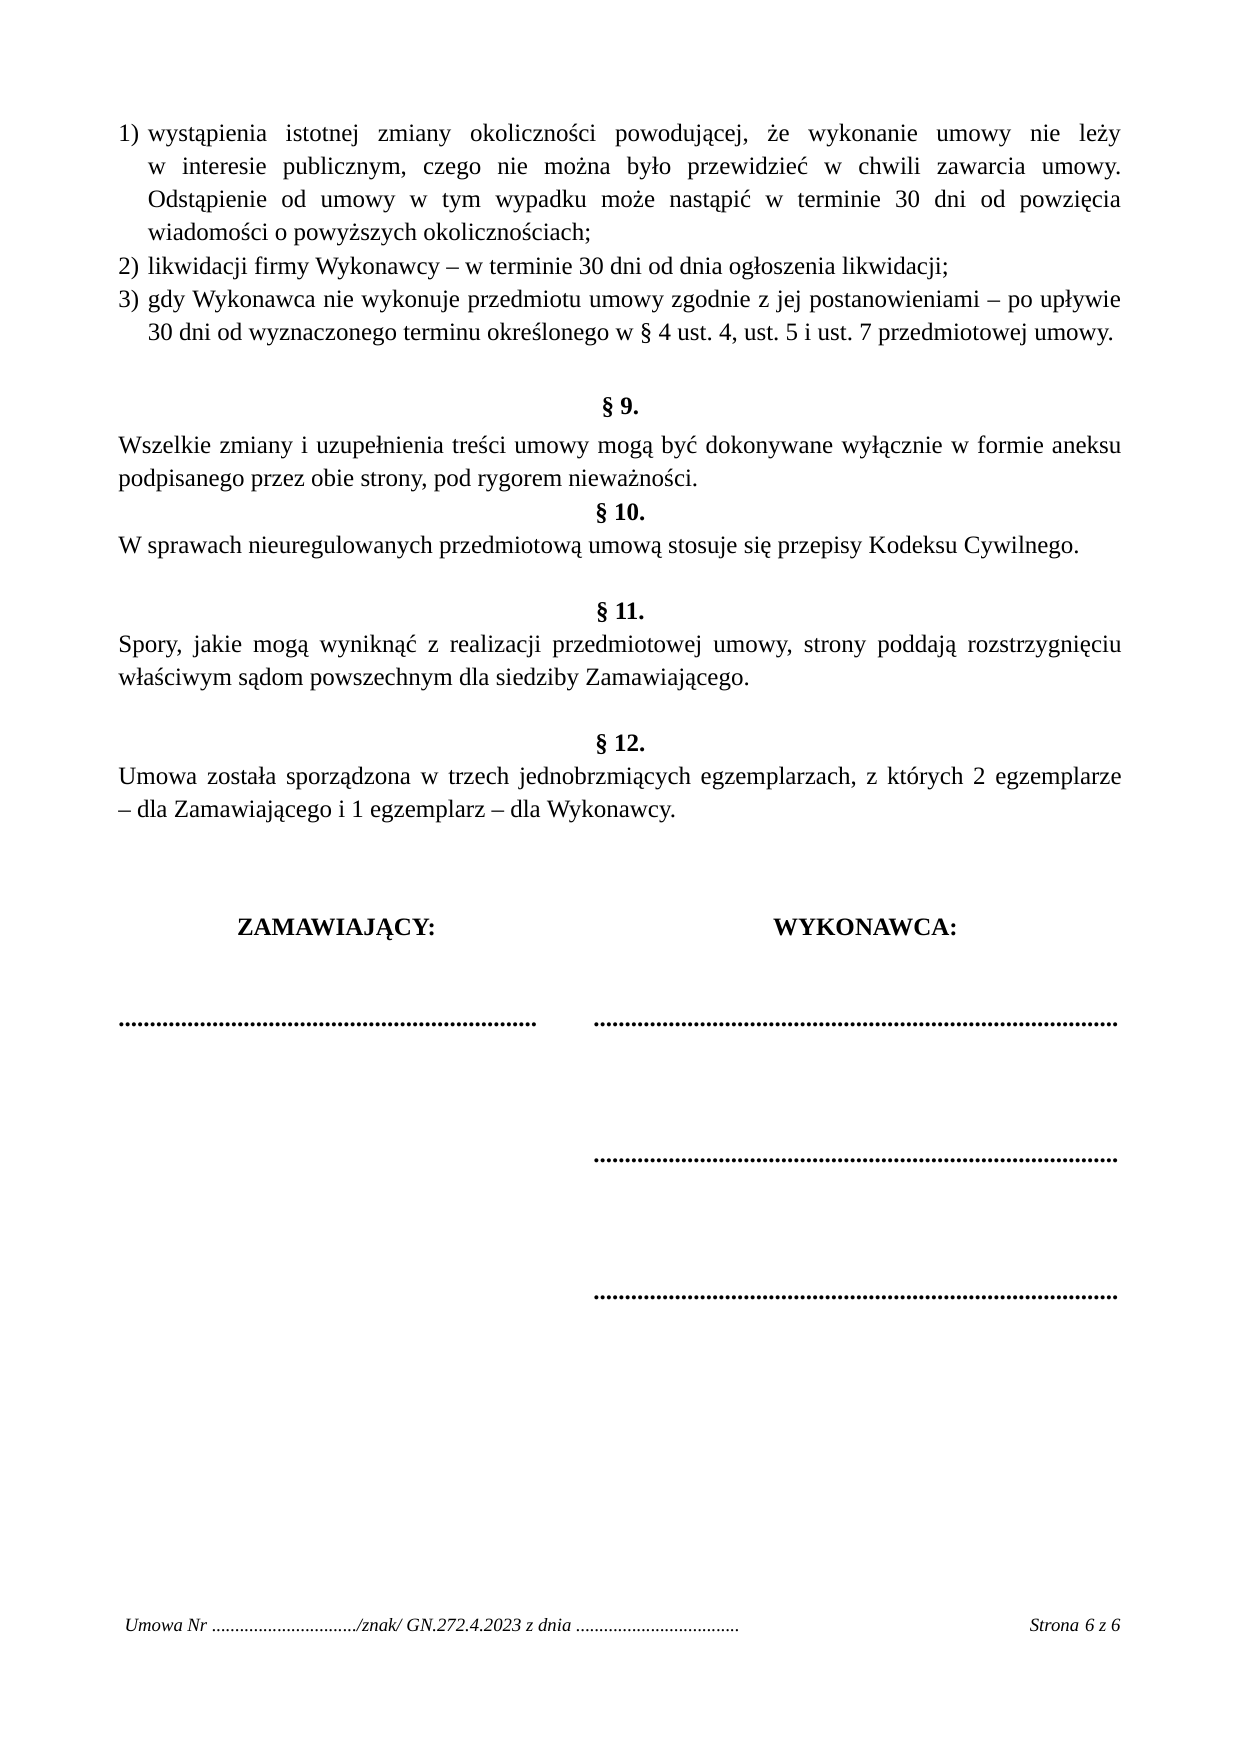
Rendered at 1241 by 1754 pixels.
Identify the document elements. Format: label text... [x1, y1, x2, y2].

text ZAMAWIAJĄCY: WYKONAWCA: [118, 912, 1122, 940]
text Umowa została sporządzona w trzech jednobrzmiących egzemplarzach, z których 2 egzemplarze – dla Zamawiającego i 1 egzemplarz – dla Wykonawcy. [118, 761, 1122, 823]
text ................................................................... .................................................................................... [118, 1003, 1122, 1031]
subtitle § 12. [118, 728, 1122, 757]
text Wszelkie zmiany i uzupełnienia treści umowy mogą być dokonywane wyłącznie w formie aneksu podpisanego przez obie strony, pod rygorem nieważności. [118, 430, 1122, 492]
list wystąpienia istotnej zmiany okoliczności powodującej, że wykonanie umowy nie leży w interesie publicznym, czego nie można było przewidzieć w chwili zawarcia umowy. Odstąpienie od umowy w tym wypadku może nastąpić w terminie 30 dni od powzięcia wiadomości o powyższych okolicznościach; [118, 118, 1122, 246]
text Spory, jakie mogą wyniknąć z realizacji przedmiotowej umowy, strony poddają rozstrzygnięciu właściwym sądom powszechnym dla siedziby Zamawiającego. [118, 629, 1122, 691]
list likwidacji firmy Wykonawcy – w terminie 30 dni od dnia ogłoszenia likwidacji; [118, 251, 1122, 279]
subtitle § 11. [118, 596, 1122, 625]
list gdy Wykonawca nie wykonuje przedmiotu umowy zgodnie z jej postanowieniami – po upływie 30 dni od wyznaczonego terminu określonego w § 4 ust. 4, ust. 5 i ust. 7 przedmiotowej umowy. [118, 284, 1122, 346]
text W sprawach nieuregulowanych przedmiotową umową stosuje się przepisy Kodeksu Cywilnego. [118, 530, 1122, 559]
subtitle § 9. [118, 391, 1122, 419]
text .................................................................................... [118, 1139, 1122, 1168]
text .................................................................................... [118, 1276, 1122, 1304]
subtitle § 10. [118, 497, 1122, 526]
